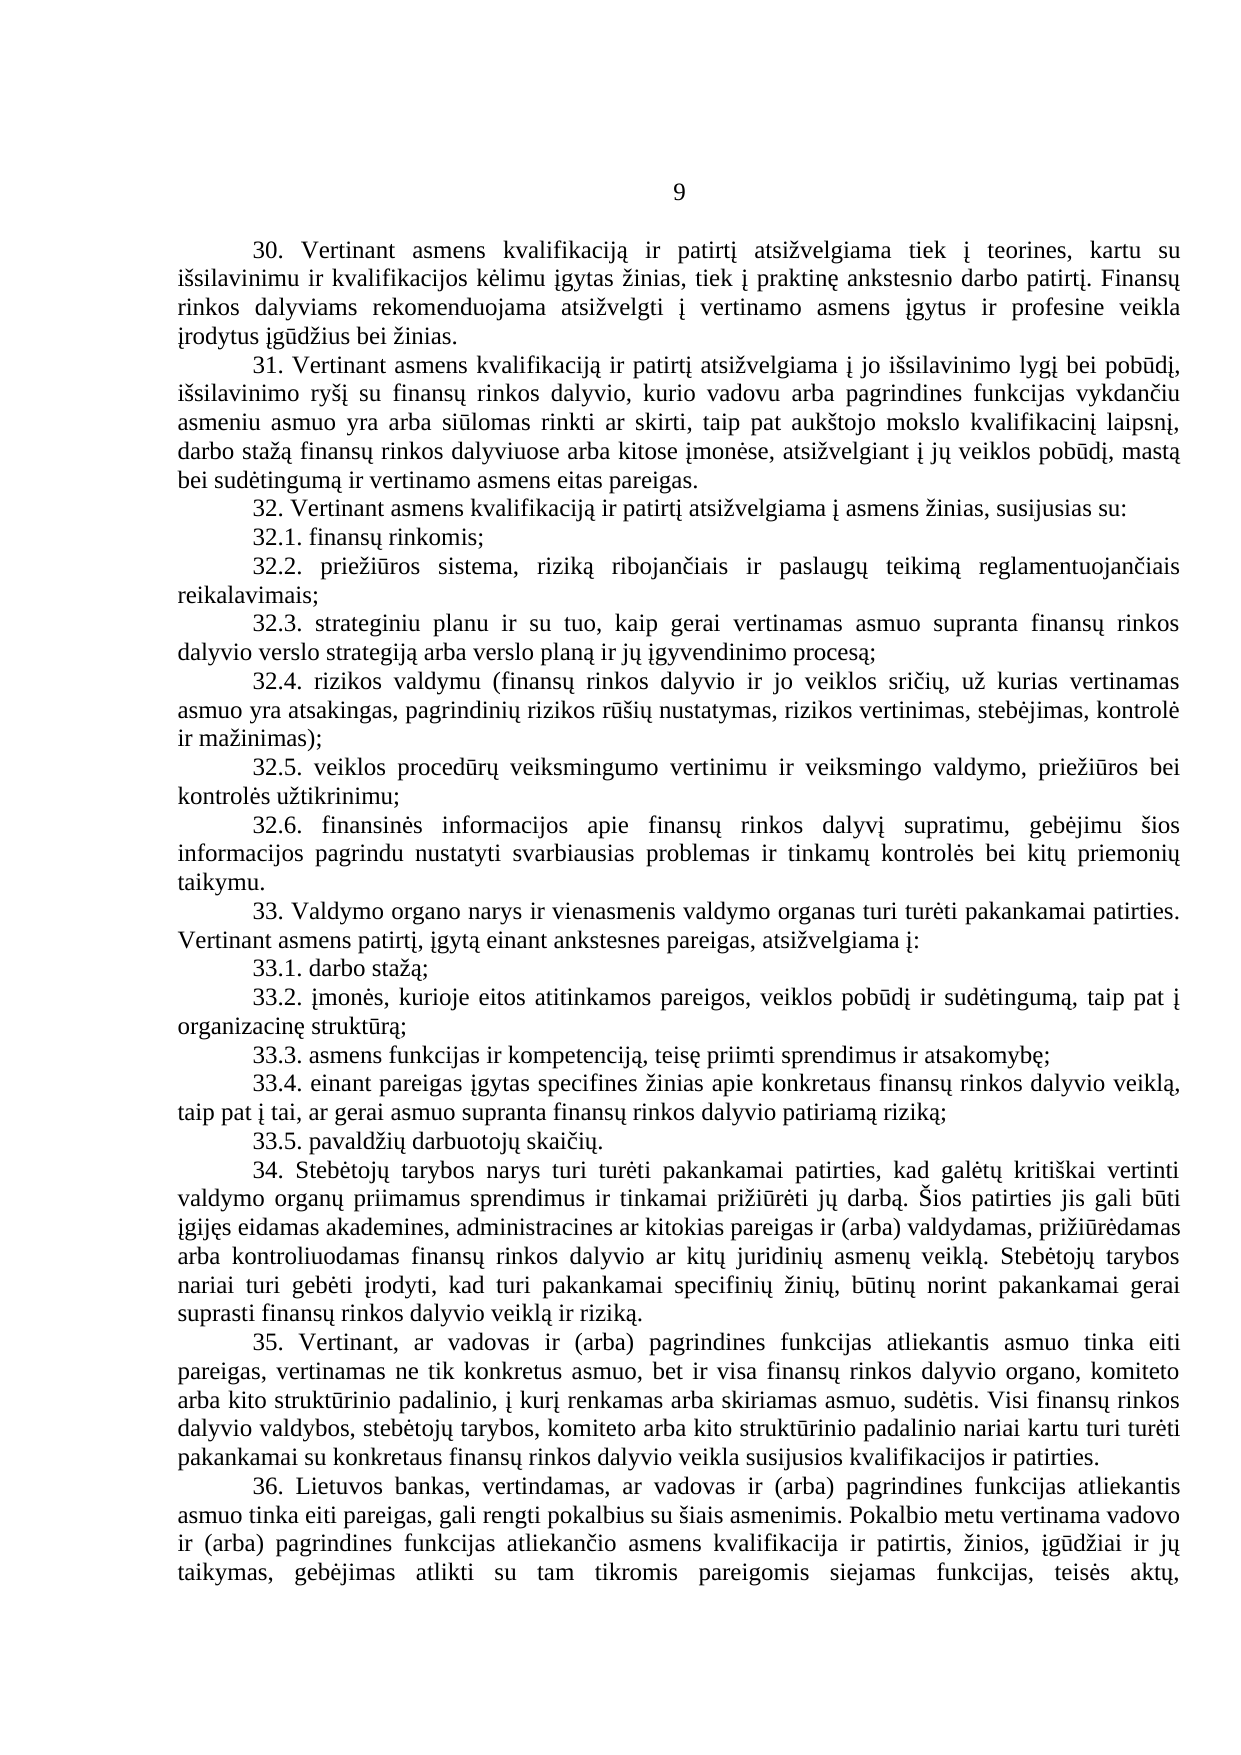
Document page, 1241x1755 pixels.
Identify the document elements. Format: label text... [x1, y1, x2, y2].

text 33.4. einant pareigas įgytas specifines žinias apie konkretaus finansų rinkos dalyvio veiklą, taip pat į tai, ar gerai asmuo supranta finansų rinkos dalyvio patiriamą riziką; [177, 1068, 1181, 1126]
text 32. Vertinant asmens kvalifikaciją ir patirtį atsižvelgiama į asmens žinias, susijusias su: [177, 493, 1181, 522]
text 36. Lietuvos bankas, vertindamas, ar vadovas ir (arba) pagrindines funkcijas atliekantis asmuo tinka eiti pareigas, gali rengti pokalbius su šiais asmenimis. Pokalbio metu vertinama vadovo ir (arba) pagrindines funkcijas atliekančio asmens kvalifikacija ir patirtis, žinios, įgūdžiai ir jų taikymas, gebėjimas atlikti su tam tikromis pareigomis siejamas funkcijas, teisės aktų, [177, 1471, 1181, 1586]
text 32.5. veiklos procedūrų veiksmingumo vertinimu ir veiksmingo valdymo, priežiūros bei kontrolės užtikrinimu; [177, 752, 1181, 810]
text 35. Vertinant, ar vadovas ir (arba) pagrindines funkcijas atliekantis asmuo tinka eiti pareigas, vertinamas ne tik konkretus asmuo, bet ir visa finansų rinkos dalyvio organo, komiteto arba kito struktūrinio padalinio, į kurį renkamas arba skiriamas asmuo, sudėtis. Visi finansų rinkos dalyvio valdybos, stebėtojų tarybos, komiteto arba kito struktūrinio padalinio nariai kartu turi turėti pakankamai su konkretaus finansų rinkos dalyvio veikla susijusios kvalifikacijos ir patirties. [177, 1327, 1181, 1471]
text 32.2. priežiūros sistema, riziką ribojančiais ir paslaugų teikimą reglamentuojančiais reikalavimais; [177, 551, 1181, 608]
text 33.5. pavaldžių darbuotojų skaičių. [177, 1126, 1181, 1155]
text 34. Stebėtojų tarybos narys turi turėti pakankamai patirties, kad galėtų kritiškai vertinti valdymo organų priimamus sprendimus ir tinkamai prižiūrėti jų darbą. Šios patirties jis gali būti įgijęs eidamas akademines, administracines ar kitokias pareigas ir (arba) valdydamas, prižiūrėdamas arba kontroliuodamas finansų rinkos dalyvio ar kitų juridinių asmenų veiklą. Stebėtojų tarybos nariai turi gebėti įrodyti, kad turi pakankamai specifinių žinių, būtinų norint pakankamai gerai suprasti finansų rinkos dalyvio veiklą ir riziką. [177, 1155, 1181, 1327]
text 30. Vertinant asmens kvalifikaciją ir patirtį atsižvelgiama tiek į teorines, kartu su išsilavinimu ir kvalifikacijos kėlimu įgytas žinias, tiek į praktinę ankstesnio darbo patirtį. Finansų rinkos dalyviams rekomenduojama atsižvelgti į vertinamo asmens įgytus ir profesine veikla įrodytus įgūdžius bei žinias. [177, 235, 1181, 350]
text 31. Vertinant asmens kvalifikaciją ir patirtį atsižvelgiama į jo išsilavinimo lygį bei pobūdį, išsilavinimo ryšį su finansų rinkos dalyvio, kurio vadovu arba pagrindines funkcijas vykdančiu asmeniu asmuo yra arba siūlomas rinkti ar skirti, taip pat aukštojo mokslo kvalifikacinį laipsnį, darbo stažą finansų rinkos dalyviuose arba kitose įmonėse, atsižvelgiant į jų veiklos pobūdį, mastą bei sudėtingumą ir vertinamo asmens eitas pareigas. [177, 350, 1181, 493]
text 32.3. strateginiu planu ir su tuo, kaip gerai vertinamas asmuo supranta finansų rinkos dalyvio verslo strategiją arba verslo planą ir jų įgyvendinimo procesą; [177, 608, 1181, 666]
text 33.1. darbo stažą; [177, 953, 1181, 982]
text 33. Valdymo organo narys ir vienasmenis valdymo organas turi turėti pakankamai patirties. Vertinant asmens patirtį, įgytą einant ankstesnes pareigas, atsižvelgiama į: [177, 896, 1181, 953]
text 32.4. rizikos valdymu (finansų rinkos dalyvio ir jo veiklos sričių, už kurias vertinamas asmuo yra atsakingas, pagrindinių rizikos rūšių nustatymas, rizikos vertinimas, stebėjimas, kontrolė ir mažinimas); [177, 666, 1181, 752]
text 33.2. įmonės, kurioje eitos atitinkamos pareigos, veiklos pobūdį ir sudėtingumą, taip pat į organizacinę struktūrą; [177, 982, 1181, 1040]
text 33.3. asmens funkcijas ir kompetenciją, teisę priimti sprendimus ir atsakomybę; [177, 1040, 1181, 1068]
text 32.1. finansų rinkomis; [177, 522, 1181, 551]
text 32.6. finansinės informacijos apie finansų rinkos dalyvį supratimu, gebėjimu šios informacijos pagrindu nustatyti svarbiausias problemas ir tinkamų kontrolės bei kitų priemonių taikymu. [177, 810, 1181, 896]
